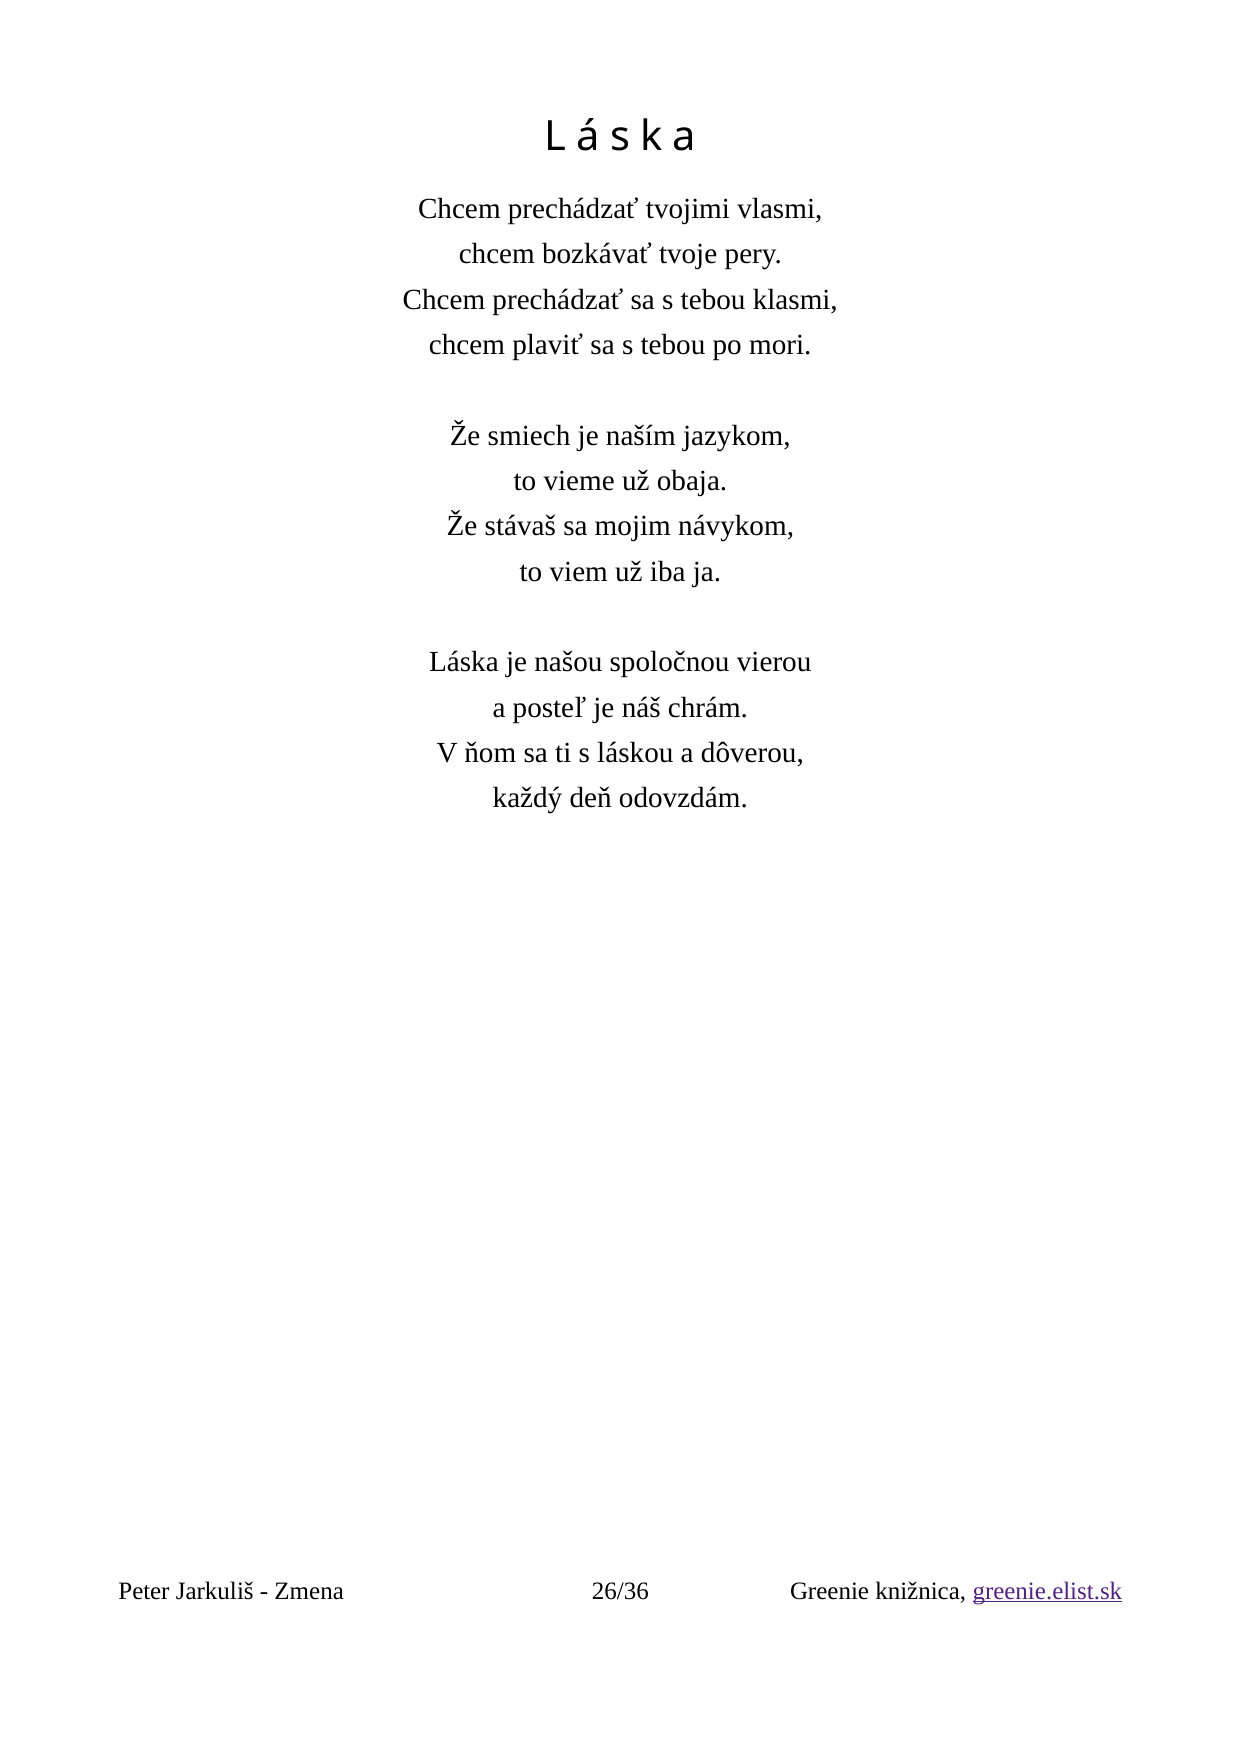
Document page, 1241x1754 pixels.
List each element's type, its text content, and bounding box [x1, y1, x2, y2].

text chcem bozkávať tvoje pery. [106, 237, 1134, 270]
text každý deň odovzdám. [106, 780, 1134, 814]
text Láska je našou spoločnou vierou [106, 644, 1134, 678]
text Že smiech je naším jazykom, [106, 418, 1134, 451]
text V ňom sa ti s láskou a dôverou, [106, 735, 1134, 769]
text a posteľ je náš chrám. [106, 690, 1134, 723]
text Že stávaš sa mojim návykom, [106, 508, 1134, 542]
text Chcem prechádzať sa s tebou klasmi, [106, 282, 1134, 316]
text chcem plaviť sa s tebou po mori. [106, 327, 1134, 361]
text Chcem prechádzať tvojimi vlasmi, [106, 191, 1134, 225]
text to vieme už obaja. [106, 463, 1134, 497]
subtitle Láska [106, 106, 1134, 163]
text to viem už iba ja. [106, 554, 1134, 587]
